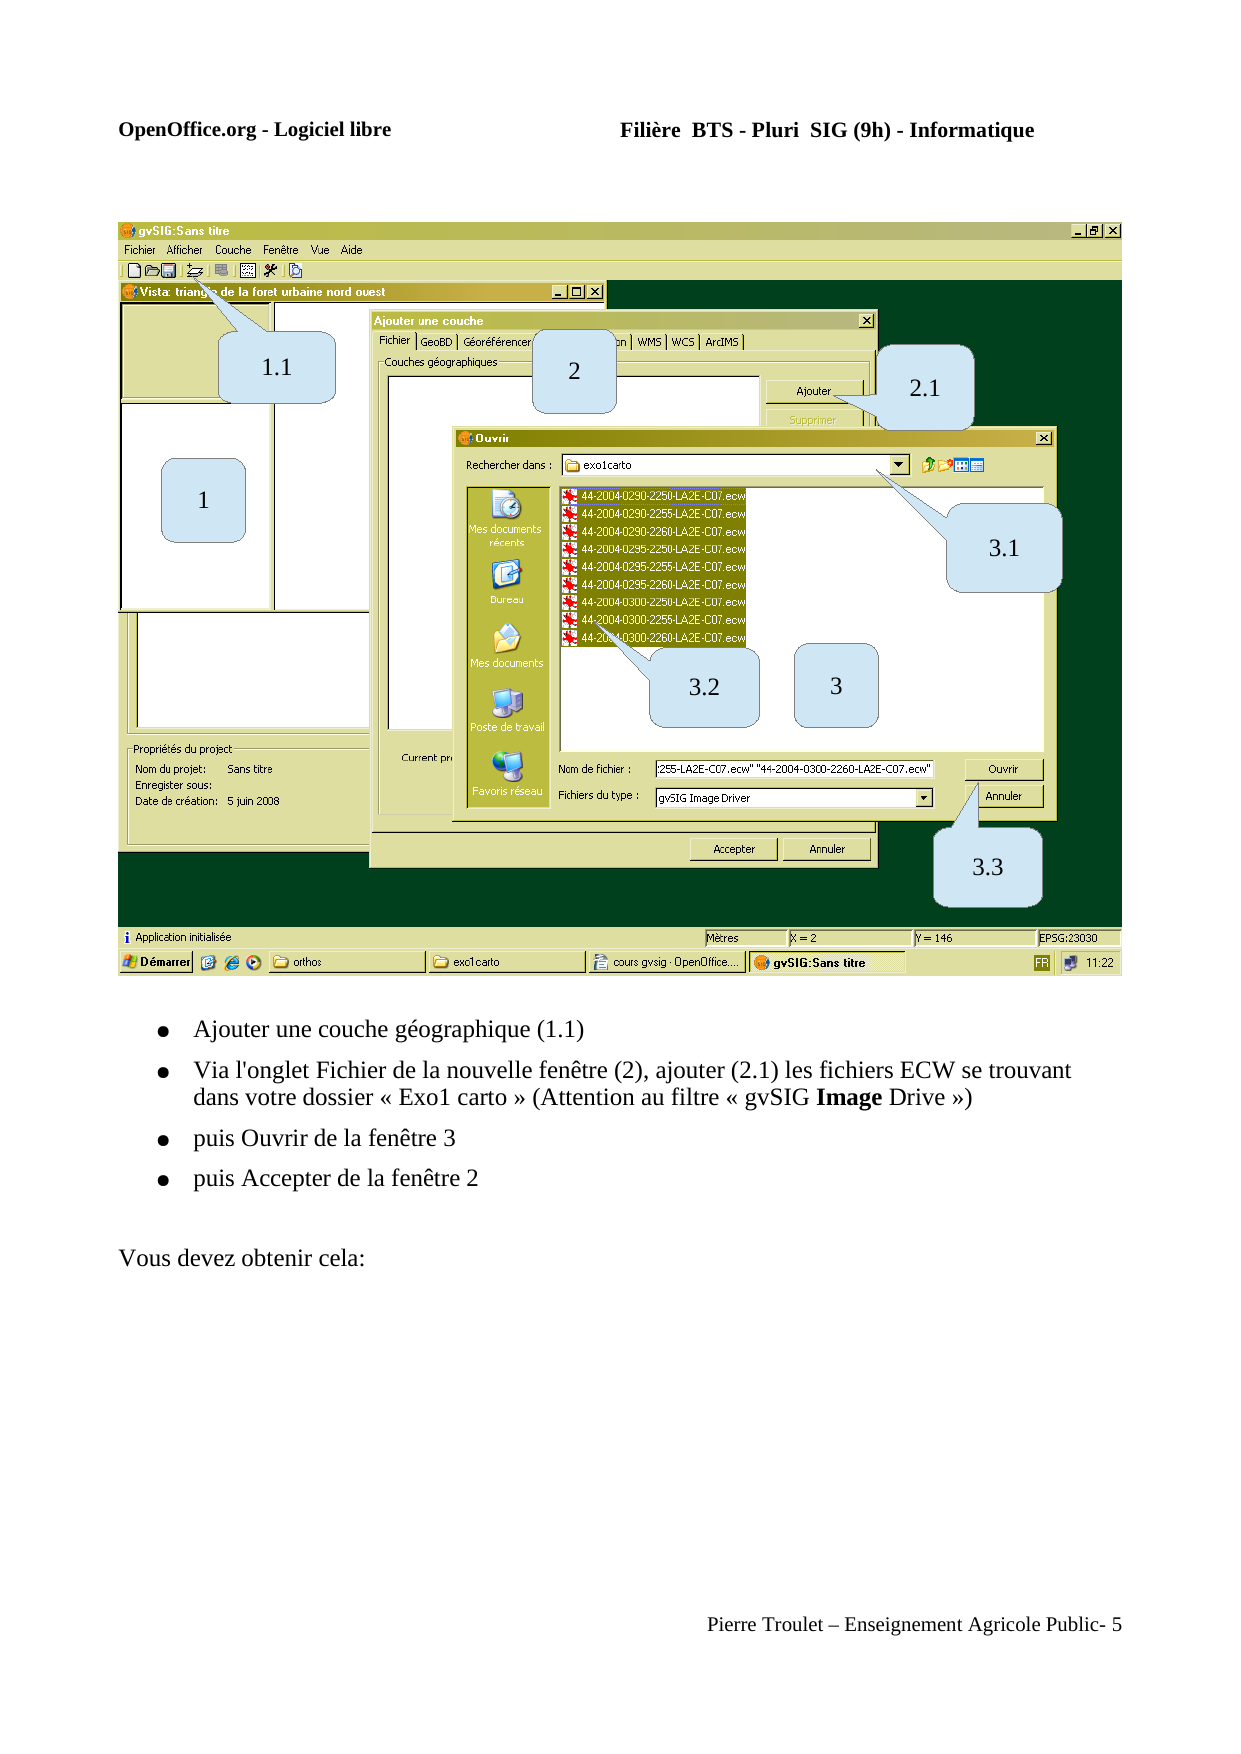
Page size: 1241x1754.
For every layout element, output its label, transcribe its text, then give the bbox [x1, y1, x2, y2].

list Via l'onglet Fichier de la nouvelle fenêtre (2), ajouter (2.1) les fichiers ECW se trouvant dans votre dossier « Exo1 carto » (Attention au filtre « gvSIG Image Drive ») [156, 1056, 1122, 1111]
text Vous devez obtenir cela: [118, 1244, 1122, 1272]
list puis Accepter de la fenêtre 2 [156, 1164, 1122, 1192]
picture [118, 222, 1122, 976]
list puis Ouvrir de la fenêtre 3 [156, 1124, 1122, 1151]
list Ajouter une couche géographique (1.1) [156, 1016, 1122, 1043]
